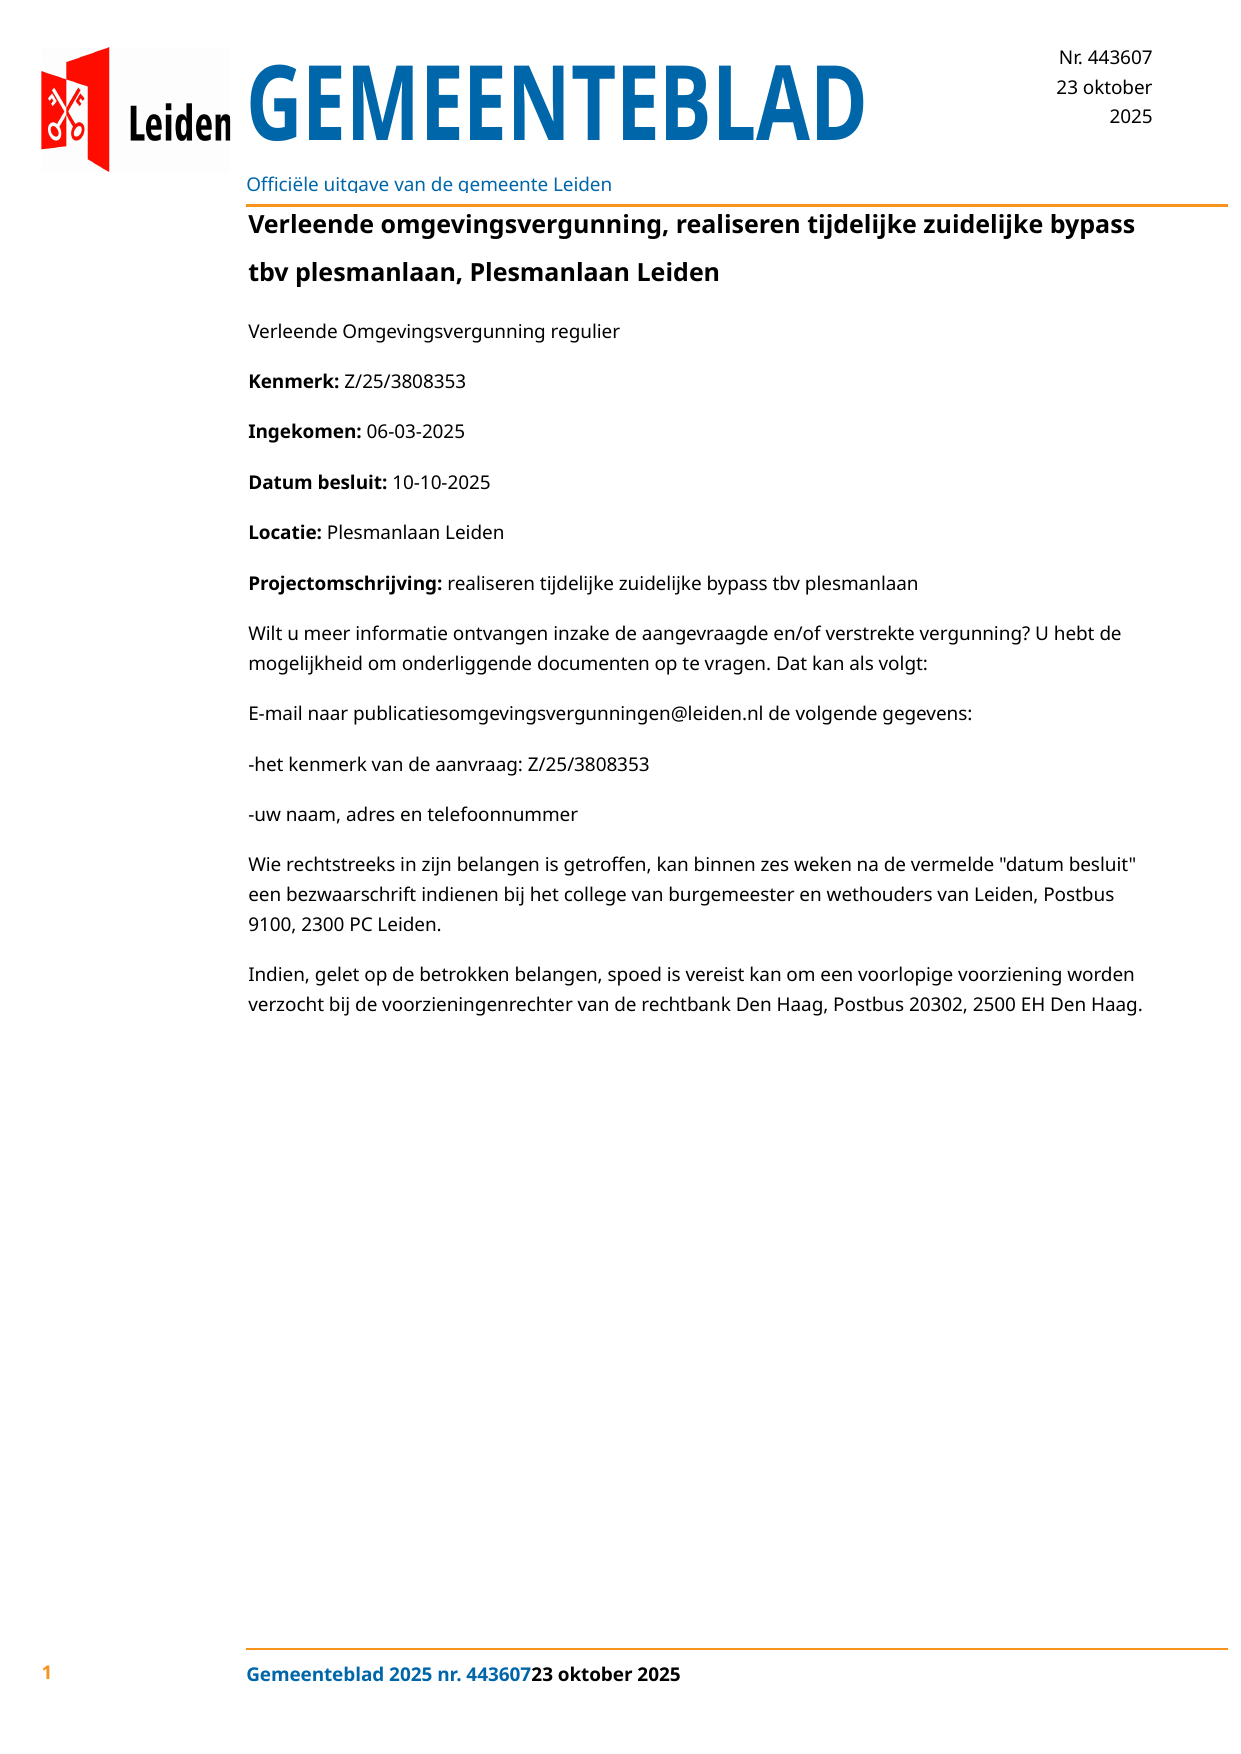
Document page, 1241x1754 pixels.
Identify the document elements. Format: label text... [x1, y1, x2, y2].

text Wilt u meer informatie ontvangen inzake de aangevraagde en/of verstrekte vergunning? U hebt de mogelijkheid om onderliggende documenten op te vragen. Dat kan als volgt: [248, 620, 1152, 676]
text Ingekomen: 06-03-2025 [248, 419, 1152, 444]
text Indien, gelet op de betrokken belangen, spoed is vereist kan om een voorlopige voorziening worden verzocht bij de voorzieningenrechter van de rechtbank Den Haag, Postbus 20302, 2500 EH Den Haag. [248, 961, 1152, 1017]
text E-mail naar publicatiesomgevingsvergunningen@leiden.nl de volgende gegevens: [248, 700, 1152, 726]
text -het kenmerk van de aanvraag: Z/25/3808353 [248, 751, 1152, 777]
text Kenmerk: Z/25/3808353 [248, 368, 1152, 394]
text Wie rechtstreeks in zijn belangen is getroffen, kan binnen zes weken na de vermelde "datum besluit" een bezwaarschrift indienen bij het college van burgemeester en wethouders van Leiden, Postbus 9100, 2300 PC Leiden. [248, 852, 1152, 937]
text Verleende omgevingsvergunning, realiseren tijdelijke zuidelijke bypass tbv plesmanlaan, Plesmanlaan Leiden [248, 207, 1152, 288]
text -uw naam, adres en telefoonnummer [248, 801, 1152, 827]
text Projectomschrijving: realiseren tijdelijke zuidelijke bypass tbv plesmanlaan [248, 570, 1152, 596]
text Datum besluit: 10-10-2025 [248, 469, 1152, 495]
picture [41, 47, 231, 172]
text Verleende Omgevingsvergunning regulier [248, 318, 1152, 344]
text Locatie: Plesmanlaan Leiden [248, 519, 1152, 545]
